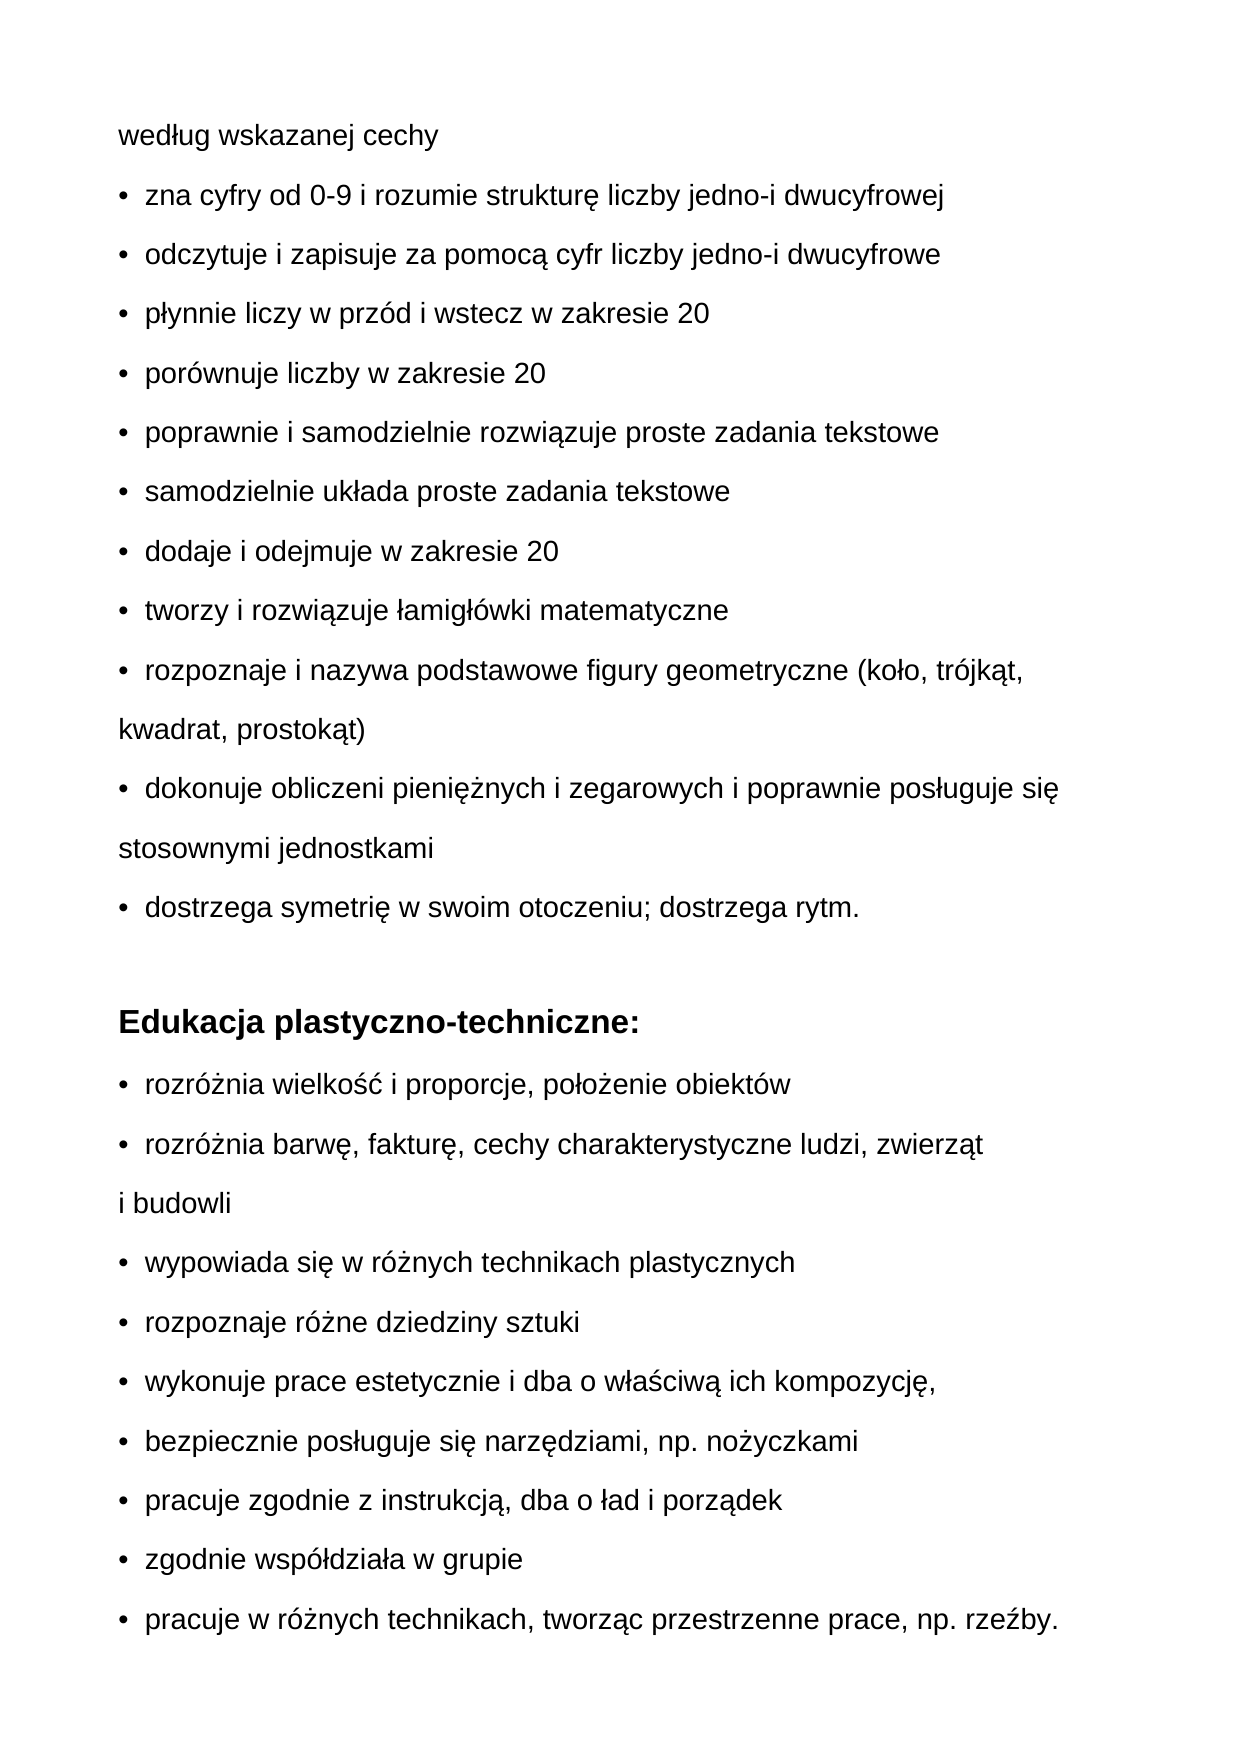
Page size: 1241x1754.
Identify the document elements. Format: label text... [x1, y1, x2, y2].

text • rozpoznaje różne dziedziny sztuki [118, 1305, 1122, 1338]
text Edukacja plastyczno-techniczne: [118, 1002, 1122, 1041]
text kwadrat, prostokąt) [118, 712, 1122, 745]
text • dokonuje obliczeni pieniężnych i zegarowych i poprawnie posługuje się [118, 771, 1122, 805]
text • porównuje liczby w zakresie 20 [118, 356, 1122, 389]
text • rozróżnia wielkość i proporcje, położenie obiektów [118, 1067, 1122, 1101]
text • zna cyfry od 0-9 i rozumie strukturę liczby jedno-i dwucyfrowej [118, 177, 1122, 211]
text • poprawnie i samodzielnie rozwiązuje proste zadania tekstowe [118, 415, 1122, 448]
text • zgodnie współdziała w grupie [118, 1542, 1122, 1576]
text • dodaje i odejmuje w zakresie 20 [118, 534, 1122, 567]
text stosownymi jednostkami [118, 831, 1122, 864]
text • samodzielnie układa proste zadania tekstowe [118, 474, 1122, 508]
text • pracuje zgodnie z instrukcją, dba o ład i porządek [118, 1483, 1122, 1517]
text • płynnie liczy w przód i wstecz w zakresie 20 [118, 296, 1122, 330]
text • bezpiecznie posługuje się narzędziami, np. nożyczkami [118, 1424, 1122, 1457]
text według wskazanej cechy [118, 118, 1122, 152]
text • dostrzega symetrię w swoim otoczeniu; dostrzega rytm. [118, 890, 1122, 923]
text • tworzy i rozwiązuje łamigłówki matematyczne [118, 593, 1122, 627]
text • wypowiada się w różnych technikach plastycznych [118, 1246, 1122, 1279]
text • rozróżnia barwę, fakturę, cechy charakterystyczne ludzi, zwierząt [118, 1127, 1122, 1160]
text • wykonuje prace estetycznie i dba o właściwą ich kompozycję, [118, 1364, 1122, 1398]
text • pracuje w różnych technikach, tworząc przestrzenne prace, np. rzeźby. [118, 1602, 1122, 1635]
text • rozpoznaje i nazywa podstawowe figury geometryczne (koło, trójkąt, [118, 652, 1122, 686]
text • odczytuje i zapisuje za pomocą cyfr liczby jedno-i dwucyfrowe [118, 237, 1122, 270]
text i budowli [118, 1186, 1122, 1220]
